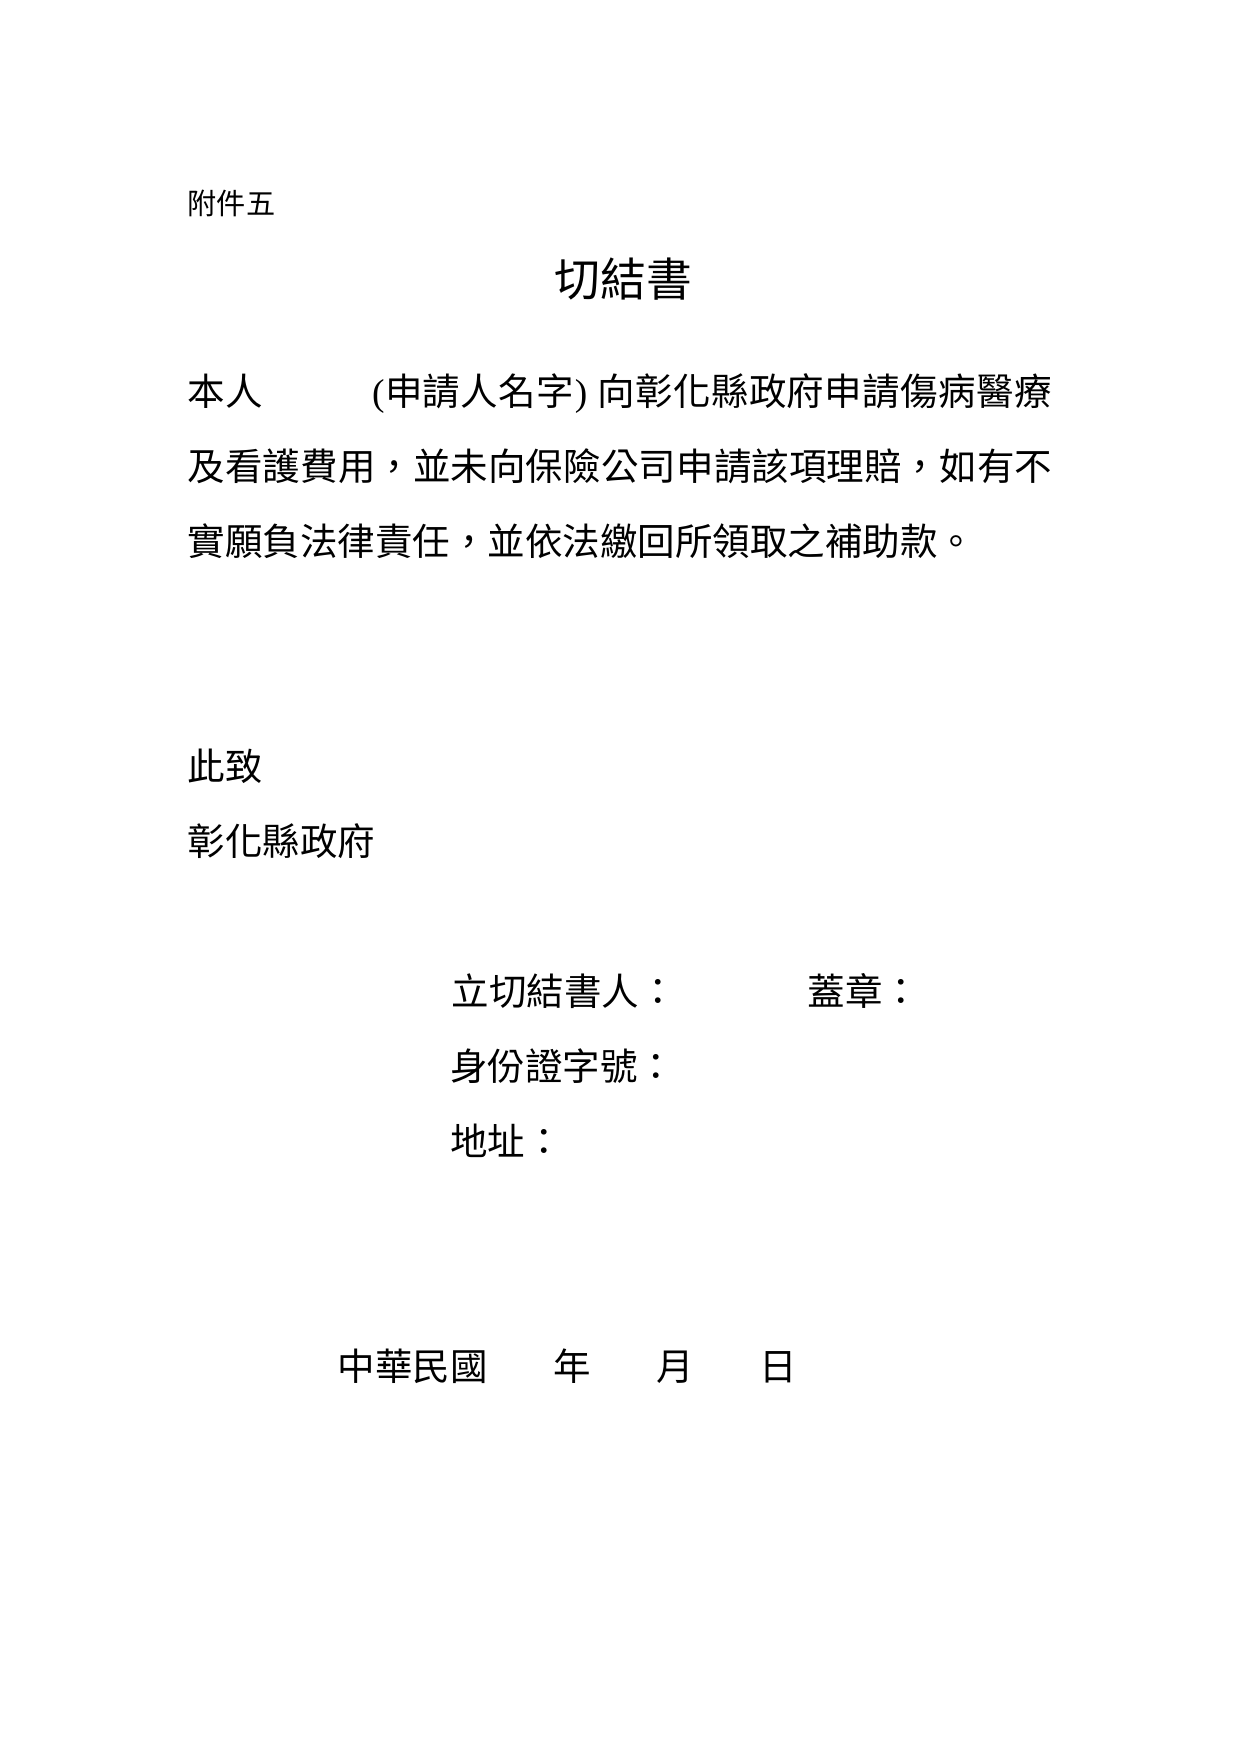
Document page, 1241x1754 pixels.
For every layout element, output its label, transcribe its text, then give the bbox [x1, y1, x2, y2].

text 切結書 [187, 239, 1053, 314]
text 附件五 [187, 164, 1053, 239]
text 身份證字號： [187, 1027, 1053, 1102]
text 地址： [187, 1102, 1053, 1177]
text 此致 [187, 727, 1053, 802]
text 本人 (申請人名字) 向彰化縣政府申請傷病醫療及看護費用，並未向保險公司申請該項理賠，如有不實願負法律責任，並依法繳回所領取之補助款。 [187, 352, 1053, 577]
text 彰化縣政府 [187, 802, 1053, 877]
text 立切結書人： 蓋章： [187, 952, 1053, 1027]
text 中華民國 年 月 日 [187, 1327, 1053, 1402]
